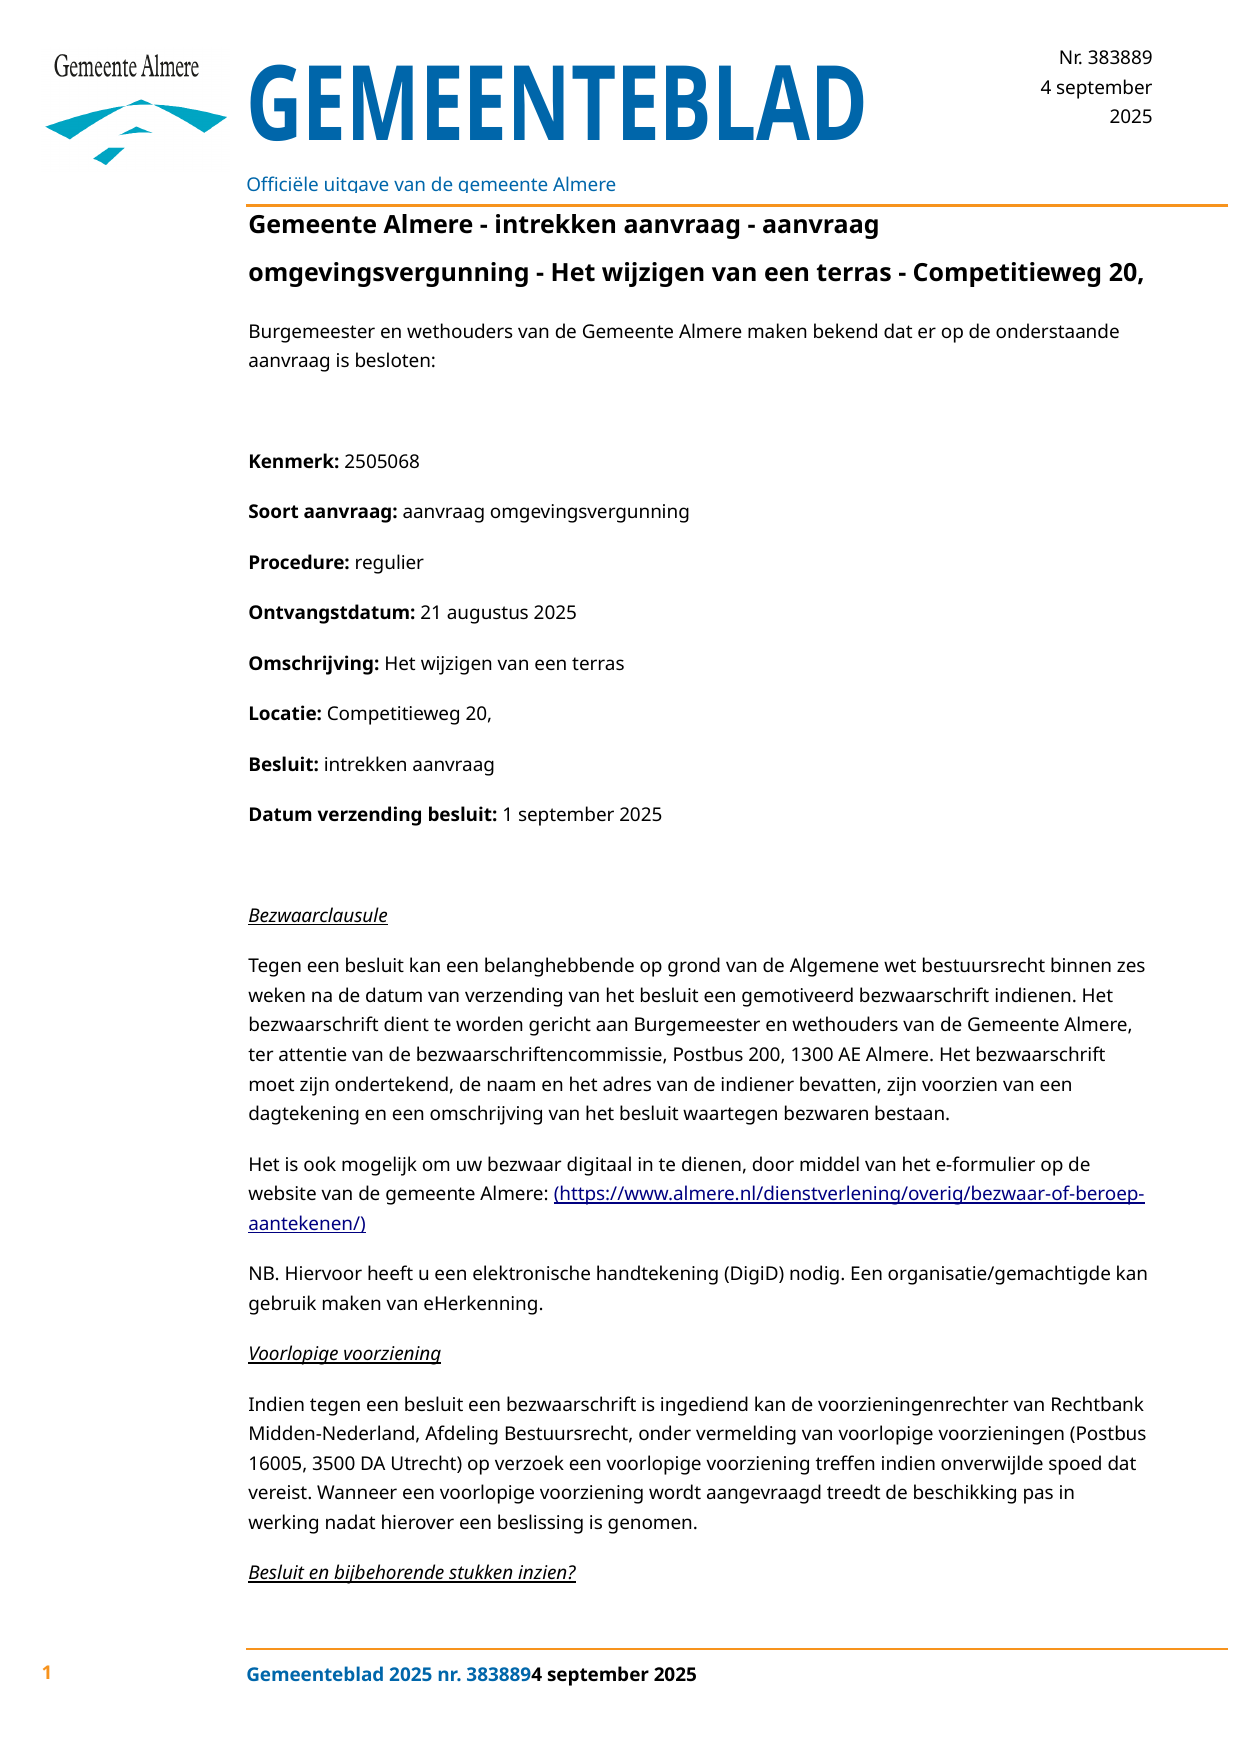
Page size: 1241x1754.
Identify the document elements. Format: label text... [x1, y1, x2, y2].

text Kenmerk: 2505068 [248, 448, 1152, 474]
text Soort aanvraag: aanvraag omgevingsvergunning [248, 499, 1152, 524]
text Bezwaarclausule [248, 902, 1152, 928]
text Voorlopige voorziening [248, 1340, 1152, 1366]
text Het is ook mogelijk om uw bezwaar digitaal in te dienen, door middel van het e-formulier op de website van de gemeente Almere: (https://www.almere.nl/dienstverlening/overig/bezwaar-of-beroep-aantekenen/) [248, 1151, 1152, 1236]
text Besluit: intrekken aanvraag [248, 751, 1152, 777]
picture [41, 47, 231, 172]
text Procedure: regulier [248, 549, 1152, 575]
text Gemeente Almere - intrekken aanvraag - aanvraag omgevingsvergunning - Het wijzigen van een terras - Competitieweg 20, [248, 207, 1152, 288]
text Besluit en bijbehorende stukken inzien? [248, 1559, 1152, 1585]
text Indien tegen een besluit een bezwaarschrift is ingediend kan de voorzieningenrechter van Rechtbank Midden-Nederland, Afdeling Bestuursrecht, onder vermelding van voorlopige voorzieningen (Postbus 16005, 3500 DA Utrecht) op verzoek een voorlopige voorziening treffen indien onverwijlde spoed dat vereist. Wanneer een voorlopige voorziening wordt aangevraagd treedt de beschikking pas in werking nadat hierover een beslissing is genomen. [248, 1391, 1152, 1535]
text Locatie: Competitieweg 20, [248, 700, 1152, 726]
text Omschrijving: Het wijzigen van een terras [248, 650, 1152, 676]
text NB. Hiervoor heeft u een elektronische handtekening (DigiD) nodig. Een organisatie/gemachtigde kan gebruik maken van eHerkenning. [248, 1260, 1152, 1316]
text Datum verzending besluit: 1 september 2025 [248, 801, 1152, 827]
text Ontvangstdatum: 21 augustus 2025 [248, 599, 1152, 625]
text Burgemeester en wethouders van de Gemeente Almere maken bekend dat er op de onderstaande aanvraag is besloten: [248, 318, 1152, 373]
text Tegen een besluit kan een belanghebbende op grond van de Algemene wet bestuursrecht binnen zes weken na de datum van verzending van het besluit een gemotiveerd bezwaarschrift indienen. Het bezwaarschrift dient te worden gericht aan Burgemeester en wethouders van de Gemeente Almere, ter attentie van de bezwaarschriftencommissie, Postbus 200, 1300 AE Almere. Het bezwaarschrift moet zijn ondertekend, de naam en het adres van de indiener bevatten, zijn voorzien van een dagtekening en een omschrijving van het besluit waartegen bezwaren bestaan. [248, 952, 1152, 1126]
